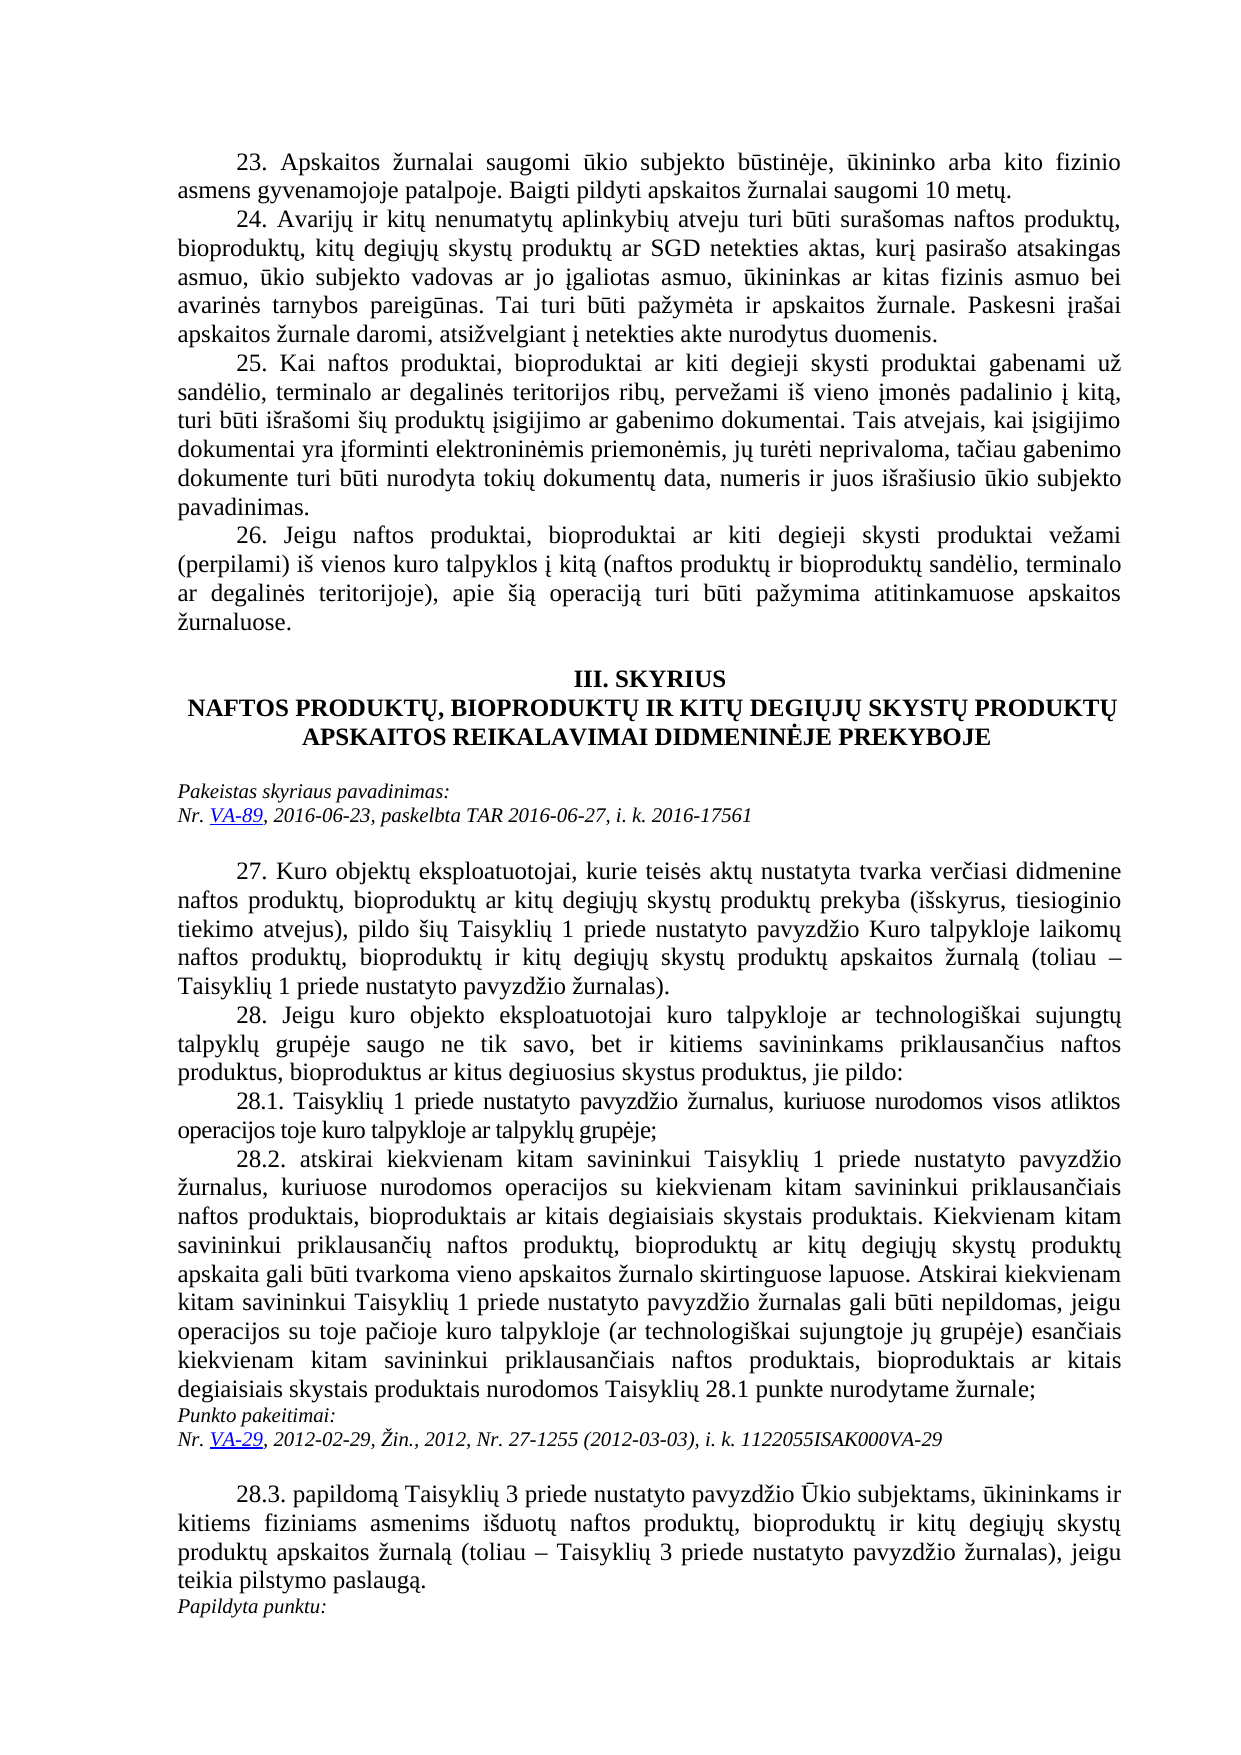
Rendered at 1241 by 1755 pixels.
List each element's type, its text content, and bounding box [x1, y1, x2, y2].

text 28.1. Taisyklių 1 priede nustatyto pavyzdžio žurnalus, kuriuose nurodomos visos atliktos operacijos toje kuro talpykloje ar talpyklų grupėje; [177, 1086, 1122, 1144]
text Nr. VA-89, 2016-06-23, paskelbta TAR 2016-06-27, i. k. 2016-17561 [177, 803, 1122, 827]
text Punkto pakeitimai: [177, 1402, 1122, 1427]
text 25. Kai naftos produktai, bioproduktai ar kiti degieji skysti produktai gabenami už sandėlio, terminalo ar degalinės teritorijos ribų, pervežami iš vieno įmonės padalinio į kitą, turi būti išrašomi šių produktų įsigijimo ar gabenimo dokumentai. Tais atvejais, kai įsigijimo dokumentai yra įforminti elektroninėmis priemonėmis, jų turėti neprivaloma, tačiau gabenimo dokumente turi būti nurodyta tokių dokumentų data, numeris ir juos išrašiusio ūkio subjekto pavadinimas. [177, 348, 1122, 521]
text NAFTOS PRODUKTŲ, BIOPRODUKTŲ IR KITŲ DEGIŲJŲ SKYSTŲ PRODUKTŲ APSKAITOS REIKALAVIMAI DIDMENINĖJE PREKYBOJE [177, 693, 1122, 751]
text Papildyta punktu: [177, 1594, 1122, 1618]
text 28.2. atskirai kiekvienam kitam savininkui Taisyklių 1 priede nustatyto pavyzdžio žurnalus, kuriuose nurodomos operacijos su kiekvienam kitam savininkui priklausančiais naftos produktais, bioproduktais ar kitais degiaisiais skystais produktais. Kiekvienam kitam savininkui priklausančių naftos produktų, bioproduktų ar kitų degiųjų skystų produktų apskaita gali būti tvarkoma vieno apskaitos žurnalo skirtinguose lapuose. Atskirai kiekvienam kitam savininkui Taisyklių 1 priede nustatyto pavyzdžio žurnalas gali būti nepildomas, jeigu operacijos su toje pačioje kuro talpykloje (ar technologiškai sujungtoje jų grupėje) esančiais kiekvienam kitam savininkui priklausančiais naftos produktais, bioproduktais ar kitais degiaisiais skystais produktais nurodomos Taisyklių 28.1 punkte nurodytame žurnale; [177, 1144, 1122, 1402]
text 26. Jeigu naftos produktai, bioproduktai ar kiti degieji skysti produktai vežami (perpilami) iš vienos kuro talpyklos į kitą (naftos produktų ir bioproduktų sandėlio, terminalo ar degalinės teritorijoje), apie šią operaciją turi būti pažymima atitinkamuose apskaitos žurnaluose. [177, 521, 1122, 636]
text Nr. VA-29, 2012-02-29, Žin., 2012, Nr. 27-1255 (2012-03-03), i. k. 1122055ISAK000VA-29 [177, 1427, 1122, 1451]
text 23. Apskaitos žurnalai saugomi ūkio subjekto būstinėje, ūkininko arba kito fizinio asmens gyvenamojoje patalpoje. Baigti pildyti apskaitos žurnalai saugomi 10 metų. [177, 147, 1122, 204]
text 28. Jeigu kuro objekto eksploatuotojai kuro talpykloje ar technologiškai sujungtų talpyklų grupėje saugo ne tik savo, bet ir kitiems savininkams priklausančius naftos produktus, bioproduktus ar kitus degiuosius skystus produktus, jie pildo: [177, 1000, 1122, 1086]
text 28.3. papildomą Taisyklių 3 priede nustatyto pavyzdžio Ūkio subjektams, ūkininkams ir kitiems fiziniams asmenims išduotų naftos produktų, bioproduktų ir kitų degiųjų skystų produktų apskaitos žurnalą (toliau – Taisyklių 3 priede nustatyto pavyzdžio žurnalas), jeigu teikia pilstymo paslaugą. [177, 1479, 1122, 1594]
text 24. Avarijų ir kitų nenumatytų aplinkybių atveju turi būti surašomas naftos produktų, bioproduktų, kitų degiųjų skystų produktų ar SGD netekties aktas, kurį pasirašo atsakingas asmuo, ūkio subjekto vadovas ar jo įgaliotas asmuo, ūkininkas ar kitas fizinis asmuo bei avarinės tarnybos pareigūnas. Tai turi būti pažymėta ir apskaitos žurnale. Paskesni įrašai apskaitos žurnale daromi, atsižvelgiant į netekties akte nurodytus duomenis. [177, 204, 1122, 348]
text Pakeistas skyriaus pavadinimas: [177, 779, 1122, 803]
text III. skyrius [177, 664, 1122, 693]
text 27. Kuro objektų eksploatuotojai, kurie teisės aktų nustatyta tvarka verčiasi didmenine naftos produktų, bioproduktų ar kitų degiųjų skystų produktų prekyba (išskyrus, tiesioginio tiekimo atvejus), pildo šių Taisyklių 1 priede nustatyto pavyzdžio Kuro talpykloje laikomų naftos produktų, bioproduktų ir kitų degiųjų skystų produktų apskaitos žurnalą (toliau – Taisyklių 1 priede nustatyto pavyzdžio žurnalas). [177, 856, 1122, 1000]
